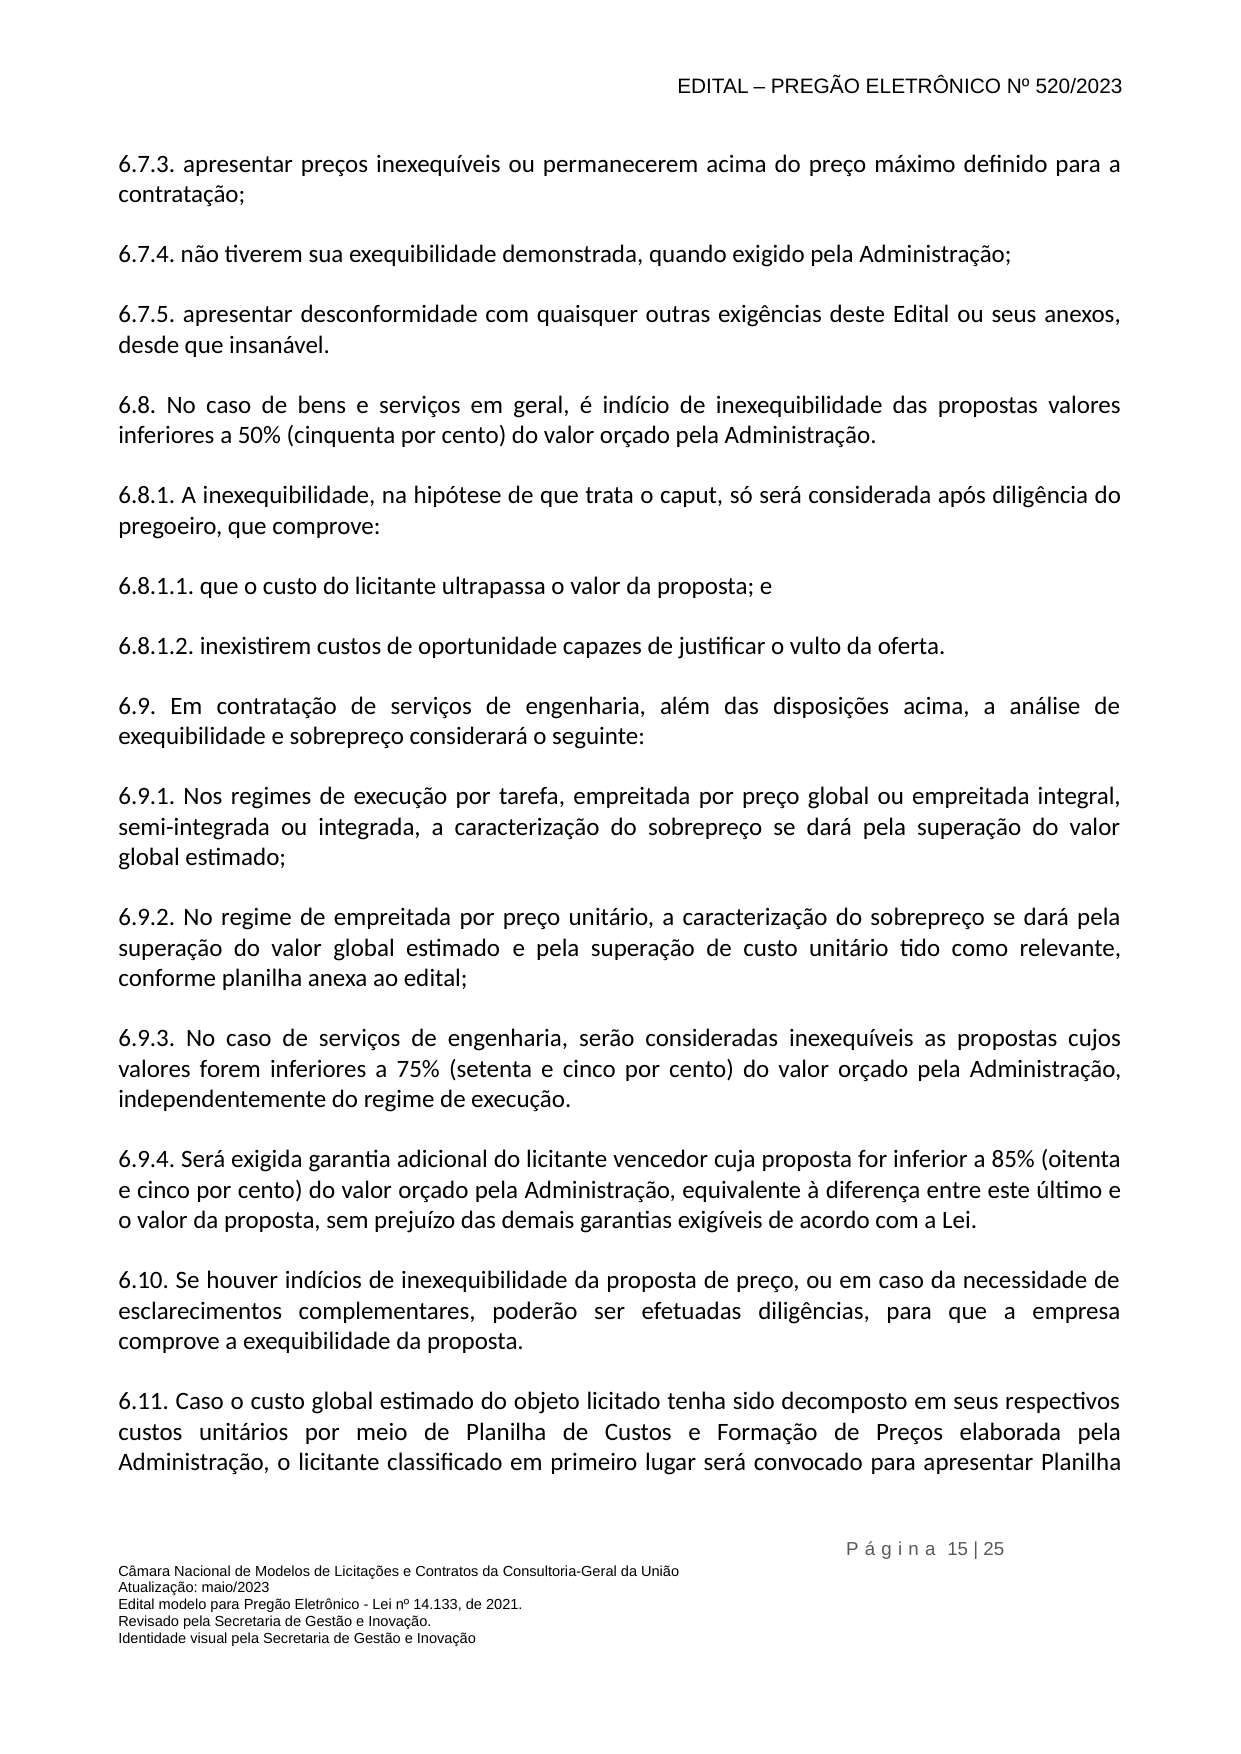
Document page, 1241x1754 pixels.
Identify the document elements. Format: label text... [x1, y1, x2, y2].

text 6.7.5. apresentar desconformidade com quaisquer outras exigências deste Edital ou seus anexos, desde que insanável. [118, 298, 1122, 359]
text 6.7.3. apresentar preços inexequíveis ou permanecerem acima do preço máximo definido para a contratação; [118, 148, 1122, 209]
text 6.8.1.2. inexistirem custos de oportunidade capazes de justificar o vulto da oferta. [118, 630, 1122, 660]
text 6.9.2. No regime de empreitada por preço unitário, a caracterização do sobrepreço se dará pela superação do valor global estimado e pela superação de custo unitário tido como relevante, conforme planilha anexa ao edital; [118, 901, 1122, 993]
text 6.9.4. Será exigida garantia adicional do licitante vencedor cuja proposta for inferior a 85% (oitenta e cinco por cento) do valor orçado pela Administração, equivalente à diferença entre este último e o valor da proposta, sem prejuízo das demais garantias exigíveis de acordo com a Lei. [118, 1143, 1122, 1235]
text 6.8.1. A inexequibilidade, na hipótese de que trata o caput, só será considerada após diligência do pregoeiro, que comprove: [118, 479, 1122, 540]
text 6.8. No caso de bens e serviços em geral, é indício de inexequibilidade das propostas valores inferiores a 50% (cinquenta por cento) do valor orçado pela Administração. [118, 389, 1122, 450]
text 6.11. Caso o custo global estimado do objeto licitado tenha sido decomposto em seus respectivos custos unitários por meio de Planilha de Custos e Formação de Preços elaborada pela Administração, o licitante classificado em primeiro lugar será convocado para apresentar Planilha [118, 1386, 1122, 1477]
text 6.10. Se houver indícios de inexequibilidade da proposta de preço, ou em caso da necessidade de esclarecimentos complementares, poderão ser efetuadas diligências, para que a empresa comprove a exequibilidade da proposta. [118, 1264, 1122, 1356]
text 6.9. Em contratação de serviços de engenharia, além das disposições acima, a análise de exequibilidade e sobrepreço considerará o seguinte: [118, 690, 1122, 751]
text 6.8.1.1. que o custo do licitante ultrapassa o valor da proposta; e [118, 570, 1122, 600]
text 6.9.1. Nos regimes de execução por tarefa, empreitada por preço global ou empreitada integral, semi-integrada ou integrada, a caracterização do sobrepreço se dará pela superação do valor global estimado; [118, 780, 1122, 872]
text 6.7.4. não tiverem sua exequibilidade demonstrada, quando exigido pela Administração; [118, 238, 1122, 269]
text 6.9.3. No caso de serviços de engenharia, serão consideradas inexequíveis as propostas cujos valores forem inferiores a 75% (setenta e cinco por cento) do valor orçado pela Administração, independentemente do regime de execução. [118, 1022, 1122, 1114]
